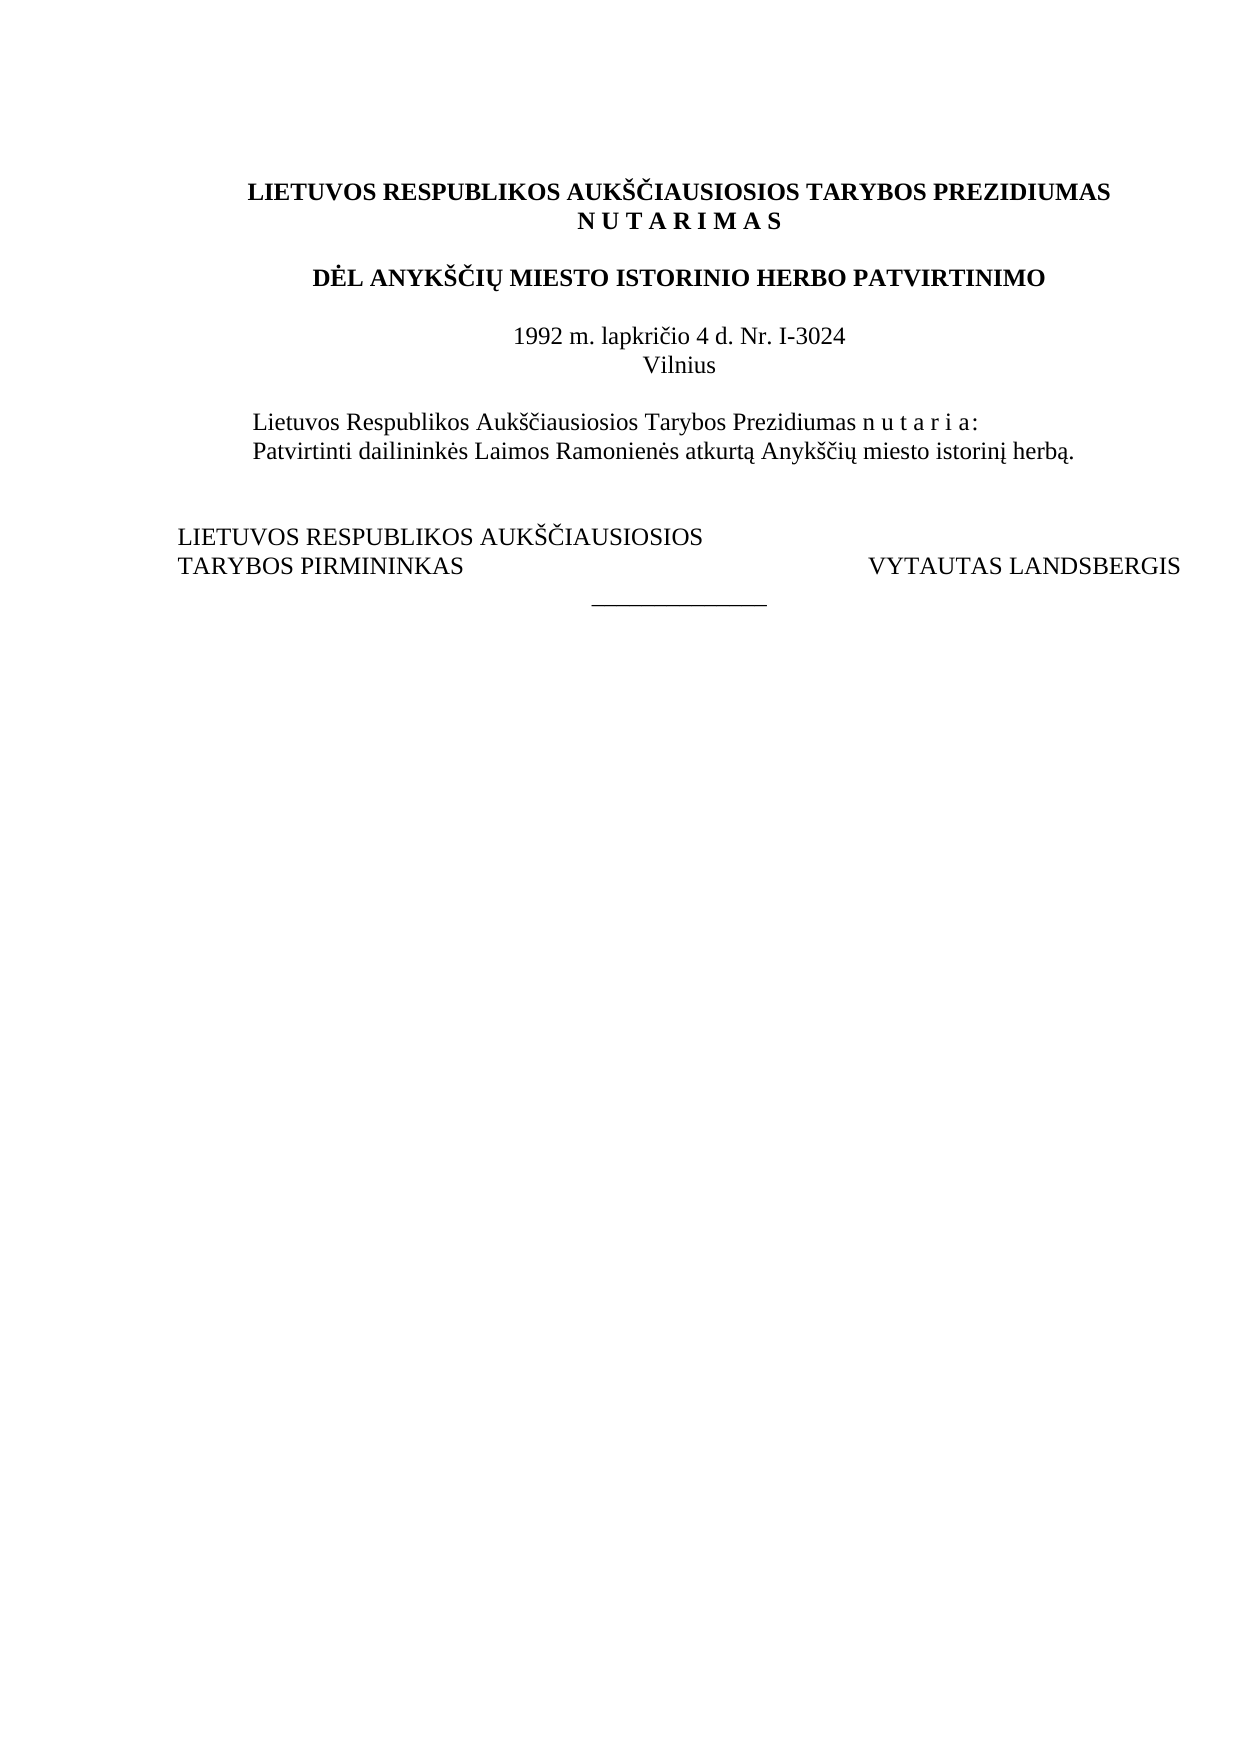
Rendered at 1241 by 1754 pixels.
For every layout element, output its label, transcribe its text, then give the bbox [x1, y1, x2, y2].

text N U T A R I M A S [177, 206, 1181, 235]
text Lietuvos Respublikos Aukščiausiosios Tarybos Prezidiumas nutaria: [177, 407, 1181, 436]
text 1992 m. lapkričio 4 d. Nr. I-3024 [177, 321, 1181, 350]
text LIETUVOS RESPUBLIKOS AUKŠČIAUSIOSIOS [177, 522, 1181, 551]
text TARYBOS PIRMININKAS VYTAUTAS LANDSBERGIS [177, 551, 1181, 580]
text Patvirtinti dailininkės Laimos Ramonienės atkurtą Anykščių miesto istorinį herbą. [177, 436, 1181, 465]
text LIETUVOS RESPUBLIKOS AUKŠČIAUSIOSIOS TARYBOS PREZIDIUMAS [177, 177, 1181, 206]
text ______________ [177, 580, 1181, 608]
text Vilnius [177, 350, 1181, 378]
text DĖL ANYKŠČIŲ MIESTO ISTORINIO HERBO PATVIRTINIMO [177, 263, 1181, 292]
